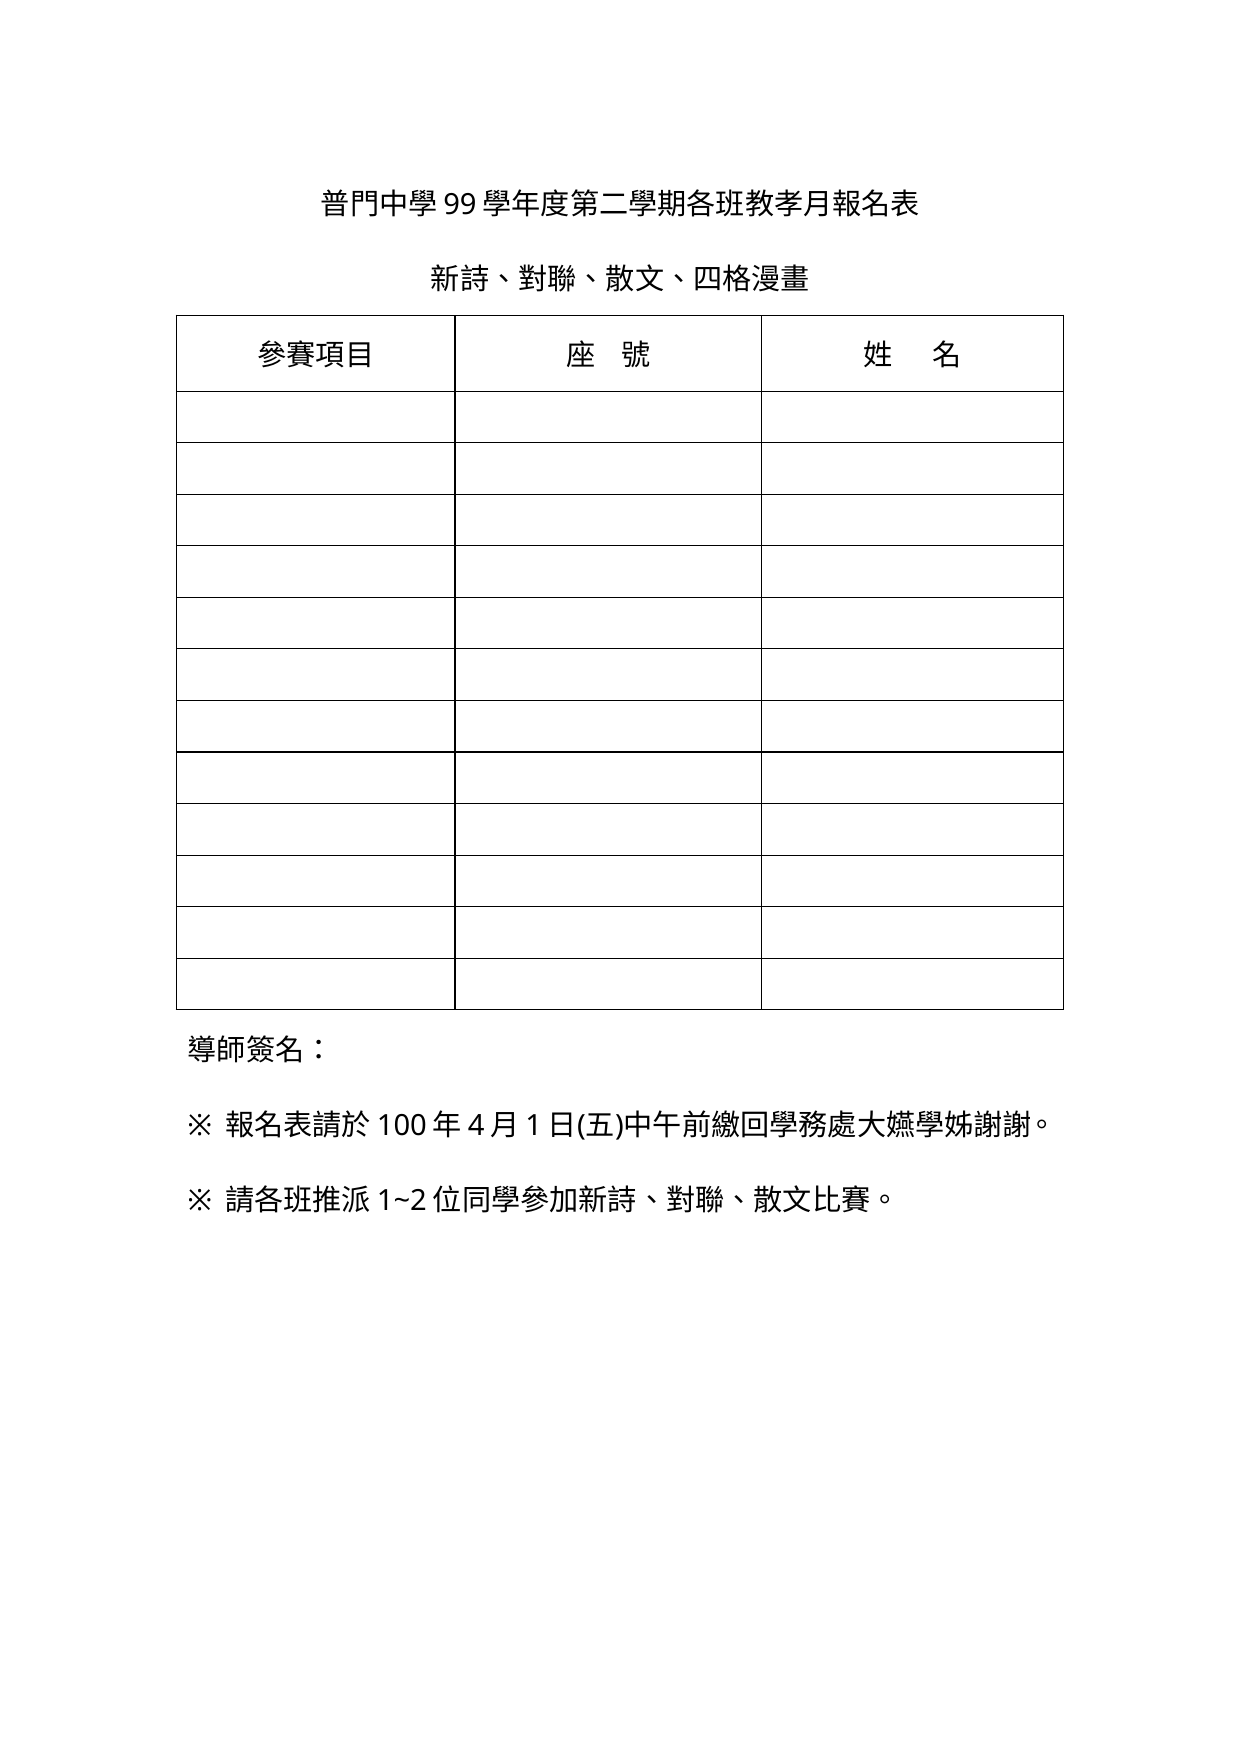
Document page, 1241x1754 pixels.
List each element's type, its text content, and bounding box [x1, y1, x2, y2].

table_cell [762, 959, 1063, 1009]
table_cell [762, 701, 1063, 751]
table_cell [456, 804, 761, 854]
table_cell [762, 546, 1063, 597]
list 報名表請於100年4月1日(五)中午前繳回學務處大嬿學姊謝謝。 [187, 1085, 1053, 1160]
table_cell [762, 495, 1063, 545]
table_cell [177, 495, 454, 545]
table_cell [177, 701, 454, 751]
table_cell [456, 701, 761, 751]
table_cell [456, 392, 761, 442]
table_cell [177, 392, 454, 442]
list 請各班推派1~2位同學參加新詩、對聯、散文比賽。 [187, 1160, 1053, 1235]
table_cell [177, 649, 454, 700]
table_cell [456, 907, 761, 958]
table_cell [177, 753, 454, 803]
table_cell [456, 495, 761, 545]
table_cell [456, 443, 761, 494]
table_cell [456, 649, 761, 700]
text 普門中學99學年度第二學期各班教孝月報名表 [187, 164, 1053, 239]
table_cell [762, 907, 1063, 958]
table_cell [762, 804, 1063, 854]
table_cell [762, 753, 1063, 803]
table_cell [177, 443, 454, 494]
table_cell [762, 856, 1063, 906]
table_cell [177, 598, 454, 648]
table_cell [456, 753, 761, 803]
table_cell [762, 649, 1063, 700]
text 導師簽名： [187, 1010, 1053, 1085]
text 新詩、對聯、散文、四格漫畫 [187, 239, 1053, 314]
table_cell [177, 856, 454, 906]
table_header 姓 名 [762, 316, 1063, 391]
table_cell [762, 392, 1063, 442]
table_cell [762, 443, 1063, 494]
table_cell [177, 546, 454, 597]
table_header 參賽項目 [177, 316, 454, 391]
table_cell [177, 804, 454, 854]
table_cell [456, 546, 761, 597]
table_cell [456, 856, 761, 906]
table_cell [177, 959, 454, 1009]
table_cell [762, 598, 1063, 648]
table_cell [456, 598, 761, 648]
table_cell [456, 959, 761, 1009]
table_header 座 號 [456, 316, 761, 391]
table_cell [177, 907, 454, 958]
